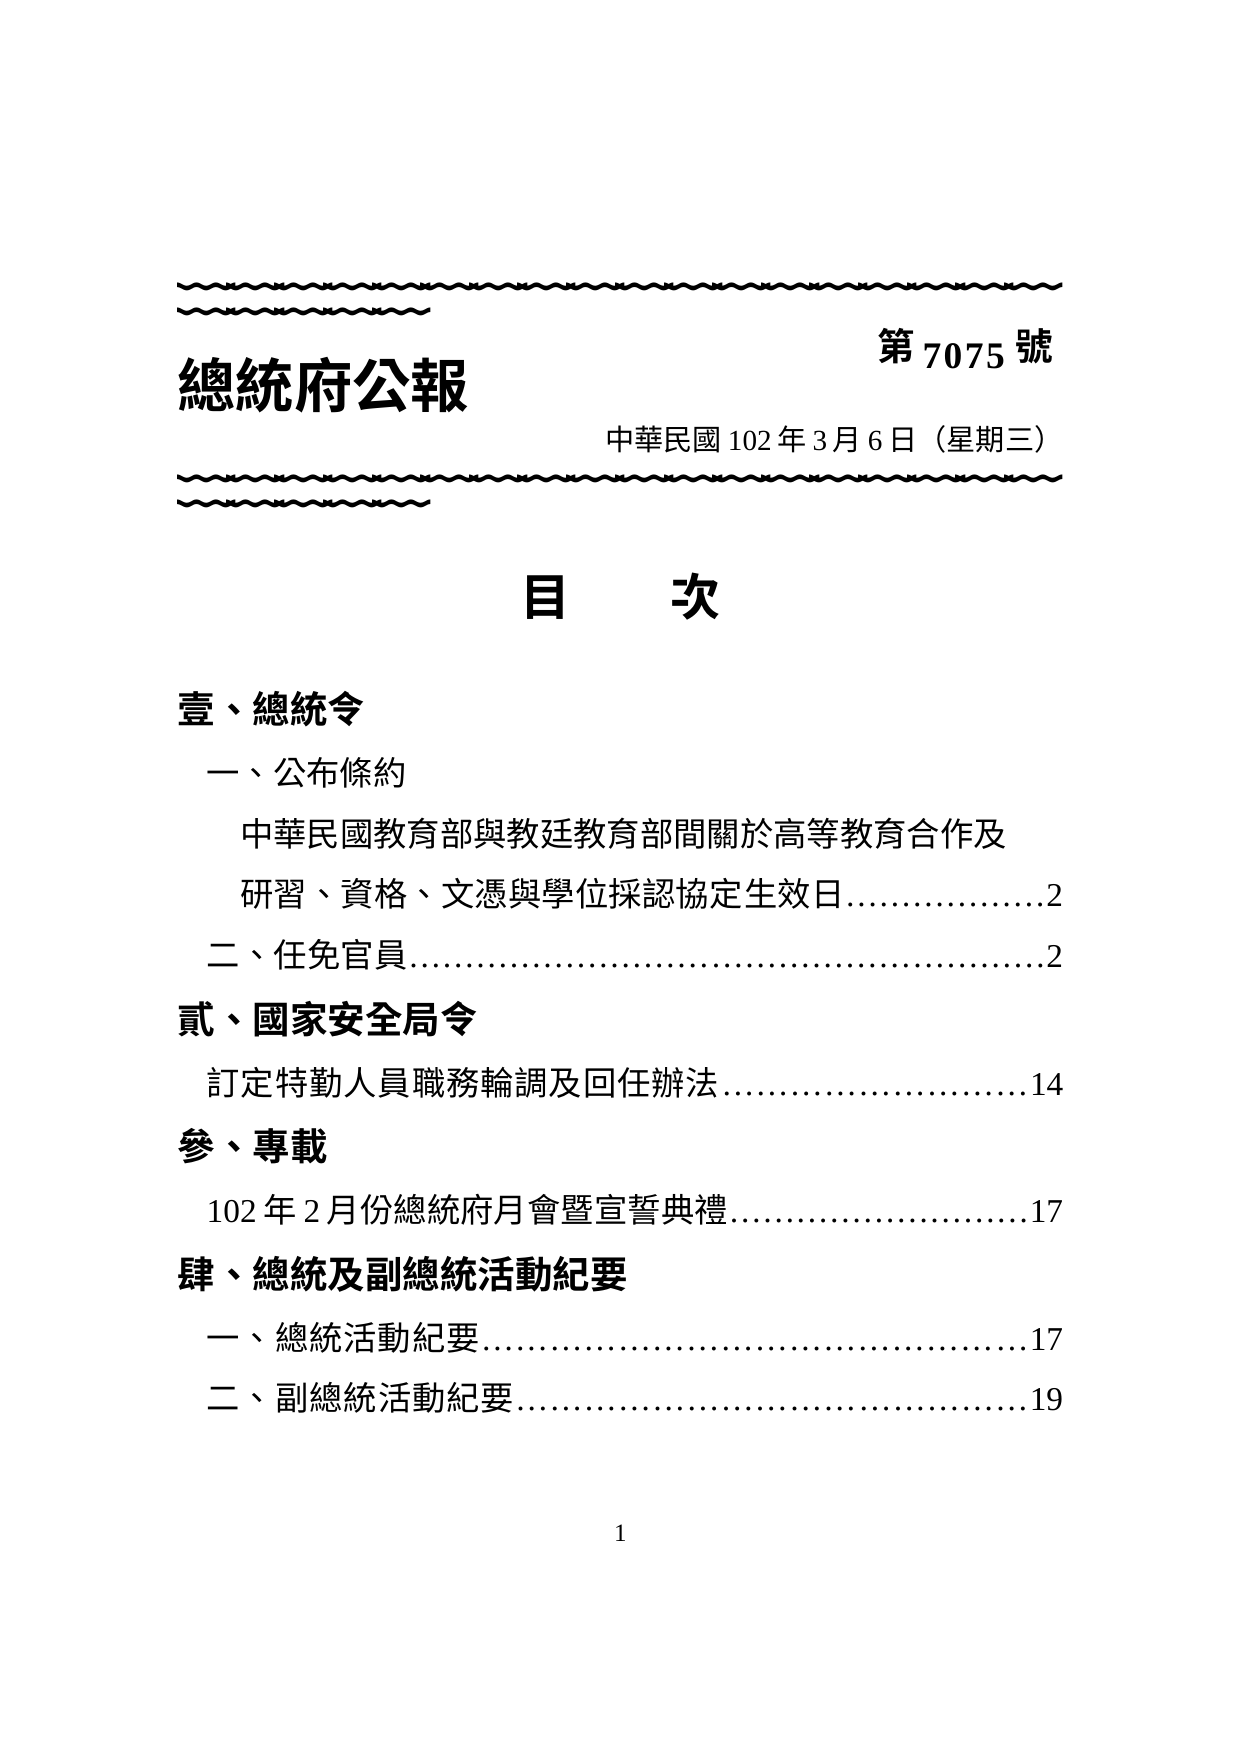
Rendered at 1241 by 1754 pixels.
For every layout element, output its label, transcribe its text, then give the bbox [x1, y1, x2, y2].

text 二、任免官員…………………………………………………2 [206, 929, 1063, 977]
text 壹、總統令 [177, 680, 1063, 734]
text 102年2月份總統府月會暨宣誓典禮………………………17 [206, 1184, 1063, 1232]
text 參、專載 [177, 1117, 1063, 1171]
text 總統府公報 第7075號 [177, 316, 1063, 420]
text 一、公布條約 [206, 747, 1063, 795]
text 一、總統活動紀要…………………………………………17 [206, 1311, 1063, 1359]
text 研習、資格、文憑與學位採認協定生效日………………2 [240, 868, 1063, 916]
text ﹏﹏﹏﹏﹏﹏﹏﹏﹏﹏﹏﹏﹏﹏﹏﹏﹏﹏﹏﹏﹏﹏﹏ [177, 266, 1063, 316]
text 二、副總統活動紀要………………………………………19 [206, 1372, 1063, 1420]
text 中華民國102年3月6日（星期三） [177, 420, 1063, 457]
text ﹏﹏﹏﹏﹏﹏﹏﹏﹏﹏﹏﹏﹏﹏﹏﹏﹏﹏﹏﹏﹏﹏﹏ [177, 457, 1063, 507]
text 中華民國教育部與教廷教育部間關於高等教育合作及 [240, 807, 1063, 856]
text 目 次 [177, 557, 1063, 630]
text 肆、總統及副總統活動紀要 [177, 1244, 1063, 1299]
text 訂定特勤人員職務輪調及回任辦法………………………14 [206, 1056, 1063, 1104]
text 貳、國家安全局令 [177, 989, 1063, 1044]
